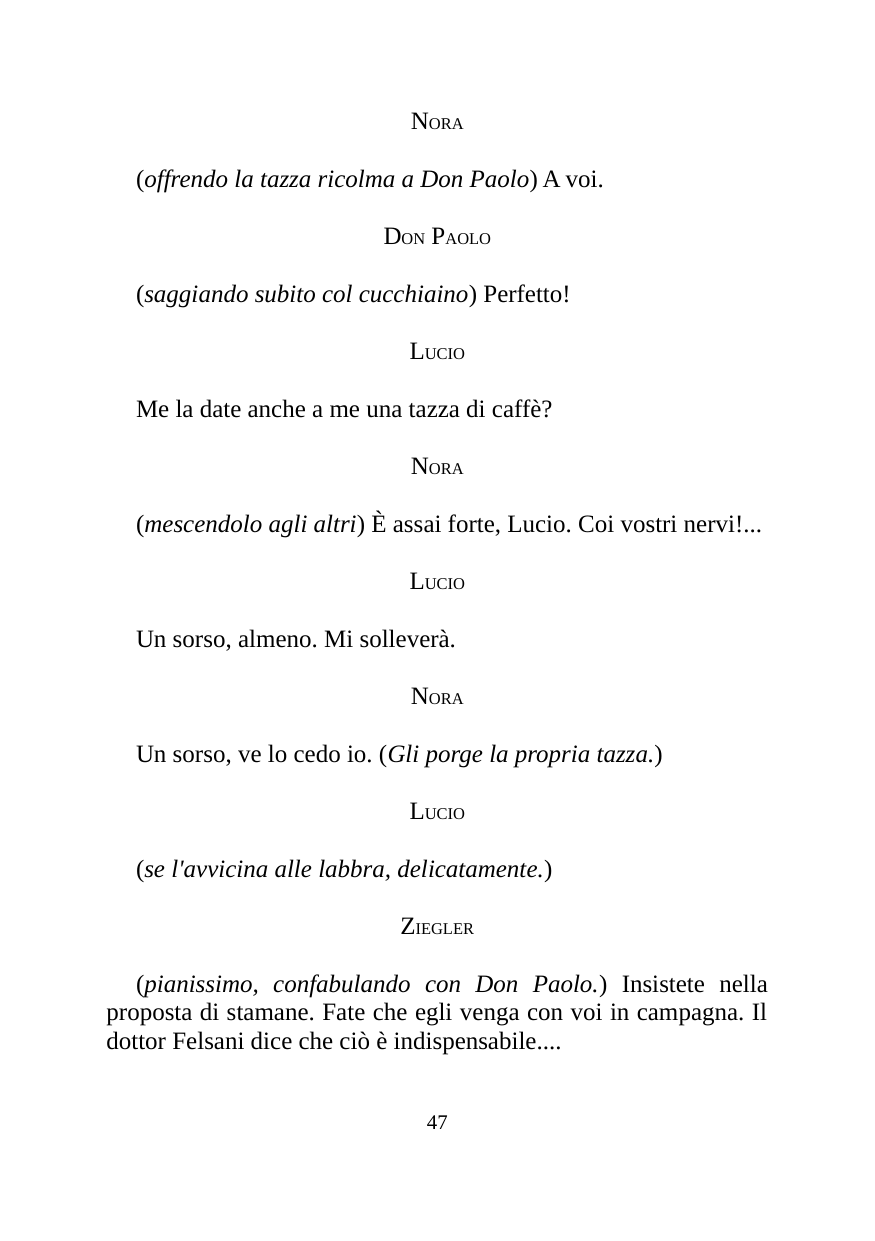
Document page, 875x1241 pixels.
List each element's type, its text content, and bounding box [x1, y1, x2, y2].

text Me la date anche a me una tazza di caffè? [106, 394, 768, 422]
text (offrendo la tazza ricolma a Don Paolo) A voi. [106, 164, 768, 192]
text (se l'avvicina alle labbra, delicatamente.) [106, 854, 768, 882]
text (pianissimo, confabulando con Don Paolo.) Insistete nella proposta di stamane. Fate che egli venga con voi in campagna. Il dottor Felsani dice che ciò è indispensabile.... [106, 969, 768, 1055]
text Nora [106, 451, 768, 480]
text Lucio [106, 796, 768, 825]
text Nora [106, 106, 768, 135]
text Lucio [106, 566, 768, 595]
text Nora [106, 681, 768, 710]
text Un sorso, ve lo cedo io. (Gli porge la propria tazza.) [106, 739, 768, 767]
text (saggiando subito col cucchiaino) Perfetto! [106, 279, 768, 307]
text Don Paolo [106, 221, 768, 250]
text Lucio [106, 336, 768, 365]
text Un sorso, almeno. Mi solleverà. [106, 624, 768, 652]
text (mescendolo agli altri) È assai forte, Lucio. Coi vostri nervi!... [106, 509, 768, 537]
text Ziegler [106, 911, 768, 940]
